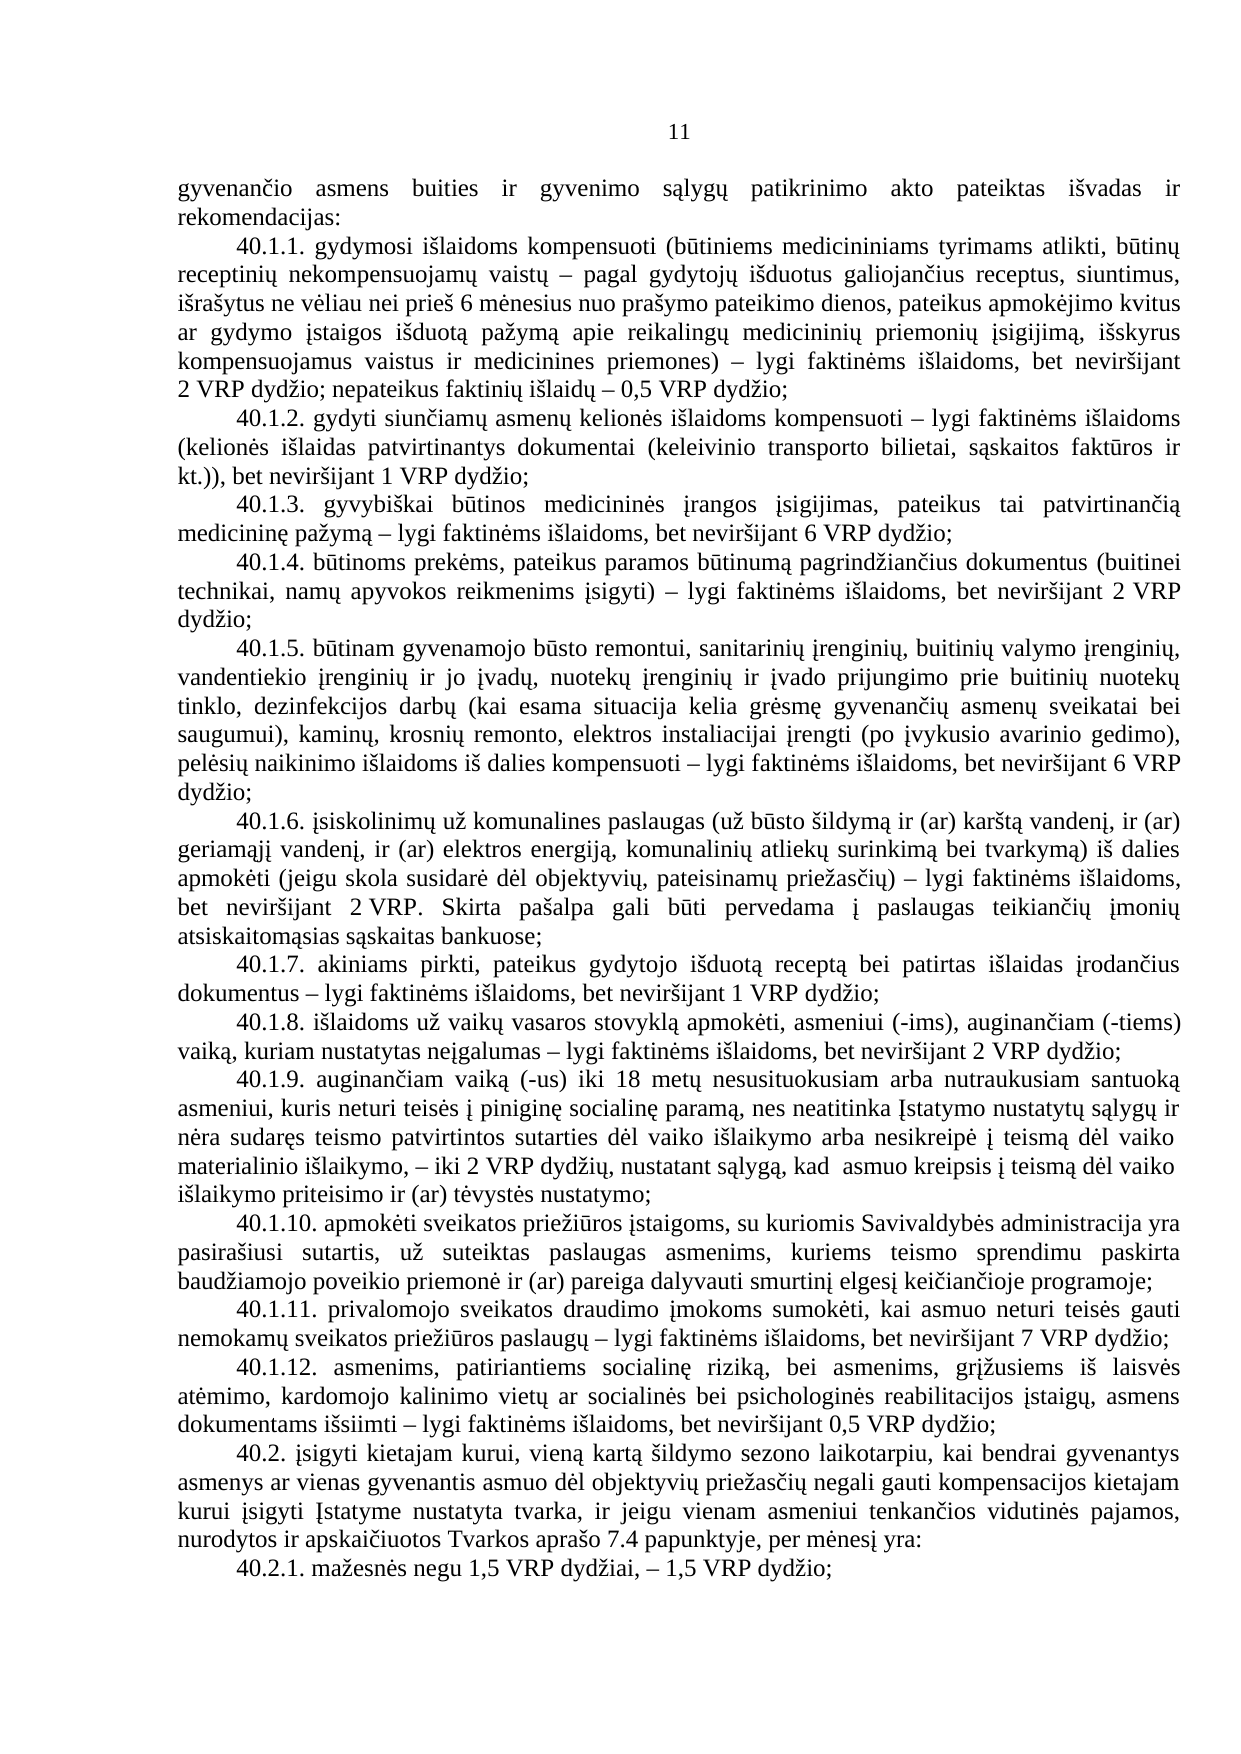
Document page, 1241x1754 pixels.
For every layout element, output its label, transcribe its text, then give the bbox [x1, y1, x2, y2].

text 40.1.1. gydymosi išlaidoms kompensuoti (būtiniems medicininiams tyrimams atlikti, būtinų receptinių nekompensuojamų vaistų – pagal gydytojų išduotus galiojančius receptus, siuntimus, išrašytus ne vėliau nei prieš 6 mėnesius nuo prašymo pateikimo dienos, pateikus apmokėjimo kvitus ar gydymo įstaigos išduotą pažymą apie reikalingų medicininių priemonių įsigijimą, išskyrus kompensuojamus vaistus ir medicinines priemones) – lygi faktinėms išlaidoms, bet neviršijant 2 VRP dydžio; nepateikus faktinių išlaidų – 0,5 VRP dydžio; [177, 231, 1181, 403]
text 40.1.8. išlaidoms už vaikų vasaros stovyklą apmokėti, asmeniui (-ims), auginančiam (-tiems) vaiką, kuriam nustatytas neįgalumas – lygi faktinėms išlaidoms, bet neviršijant 2 VRP dydžio; [177, 1007, 1181, 1064]
text 40.1.2. gydyti siunčiamų asmenų kelionės išlaidoms kompensuoti – lygi faktinėms išlaidoms (kelionės išlaidas patvirtinantys dokumentai (keleivinio transporto bilietai, sąskaitos faktūros ir kt.)), bet neviršijant 1 VRP dydžio; [177, 403, 1181, 489]
text 40.2. įsigyti kietajam kurui, vieną kartą šildymo sezono laikotarpiu, kai bendrai gyvenantys asmenys ar vienas gyvenantis asmuo dėl objektyvių priežasčių negali gauti kompensacijos kietajam kurui įsigyti Įstatyme nustatyta tvarka, ir jeigu vienam asmeniui tenkančios vidutinės pajamos, nurodytos ir apskaičiuotos Tvarkos aprašo 7.4 papunktyje, per mėnesį yra: [177, 1438, 1181, 1553]
text 40.1.10. apmokėti sveikatos priežiūros įstaigoms, su kuriomis Savivaldybės administracija yra pasirašiusi sutartis, už suteiktas paslaugas asmenims, kuriems teismo sprendimu paskirta baudžiamojo poveikio priemonė ir (ar) pareiga dalyvauti smurtinį elgesį keičiančioje programoje; [177, 1208, 1181, 1294]
text 40.2.1. mažesnės negu 1,5 VRP dydžiai, – 1,5 VRP dydžio; [177, 1553, 1181, 1582]
text 40.1.6. įsiskolinimų už komunalines paslaugas (už būsto šildymą ir (ar) karštą vandenį, ir (ar) geriamąjį vandenį, ir (ar) elektros energiją, komunalinių atliekų surinkimą bei tvarkymą) iš dalies apmokėti (jeigu skola susidarė dėl objektyvių, pateisinamų priežasčių) – lygi faktinėms išlaidoms, bet neviršijant 2 VRP. Skirta pašalpa gali būti pervedama į paslaugas teikiančių įmonių atsiskaitomąsias sąskaitas bankuose; [177, 806, 1181, 949]
text 40.1.3. gyvybiškai būtinos medicininės įrangos įsigijimas, pateikus tai patvirtinančią medicininę pažymą – lygi faktinėms išlaidoms, bet neviršijant 6 VRP dydžio; [177, 489, 1181, 547]
text 40.1.12. asmenims, patiriantiems socialinę riziką, bei asmenims, grįžusiems iš laisvės atėmimo, kardomojo kalinimo vietų ar socialinės bei psichologinės reabilitacijos įstaigų, asmens dokumentams išsiimti – lygi faktinėms išlaidoms, bet neviršijant 0,5 VRP dydžio; [177, 1352, 1181, 1438]
text 40.1.9. auginančiam vaiką (-us) iki 18 metų nesusituokusiam arba nutraukusiam santuoką asmeniui, kuris neturi teisės į piniginę socialinę paramą, nes neatitinka Įstatymo nustatytų sąlygų ir nėra sudaręs teismo patvirtintos sutarties dėl vaiko išlaikymo arba nesikreipė į teismą dėl vaiko materialinio išlaikymo, – iki 2 VRP dydžių, nustatant sąlygą, kad asmuo kreipsis į teismą dėl vaiko išlaikymo priteisimo ir (ar) tėvystės nustatymo; [177, 1064, 1181, 1208]
text 40.1.7. akiniams pirkti, pateikus gydytojo išduotą receptą bei patirtas išlaidas įrodančius dokumentus – lygi faktinėms išlaidoms, bet neviršijant 1 VRP dydžio; [177, 949, 1181, 1007]
text gyvenančio asmens buities ir gyvenimo sąlygų patikrinimo akto pateiktas išvadas ir rekomendacijas: [177, 173, 1181, 231]
text 40.1.11. privalomojo sveikatos draudimo įmokoms sumokėti, kai asmuo neturi teisės gauti nemokamų sveikatos priežiūros paslaugų – lygi faktinėms išlaidoms, bet neviršijant 7 VRP dydžio; [177, 1294, 1181, 1352]
text 40.1.5. būtinam gyvenamojo būsto remontui, sanitarinių įrenginių, buitinių valymo įrenginių, vandentiekio įrenginių ir jo įvadų, nuotekų įrenginių ir įvado prijungimo prie buitinių nuotekų tinklo, dezinfekcijos darbų (kai esama situacija kelia grėsmę gyvenančių asmenų sveikatai bei saugumui), kaminų, krosnių remonto, elektros instaliacijai įrengti (po įvykusio avarinio gedimo), pelėsių naikinimo išlaidoms iš dalies kompensuoti – lygi faktinėms išlaidoms, bet neviršijant 6 VRP dydžio; [177, 633, 1181, 806]
text 40.1.4. būtinoms prekėms, pateikus paramos būtinumą pagrindžiančius dokumentus (buitinei technikai, namų apyvokos reikmenims įsigyti) – lygi faktinėms išlaidoms, bet neviršijant 2 VRP dydžio; [177, 547, 1181, 633]
